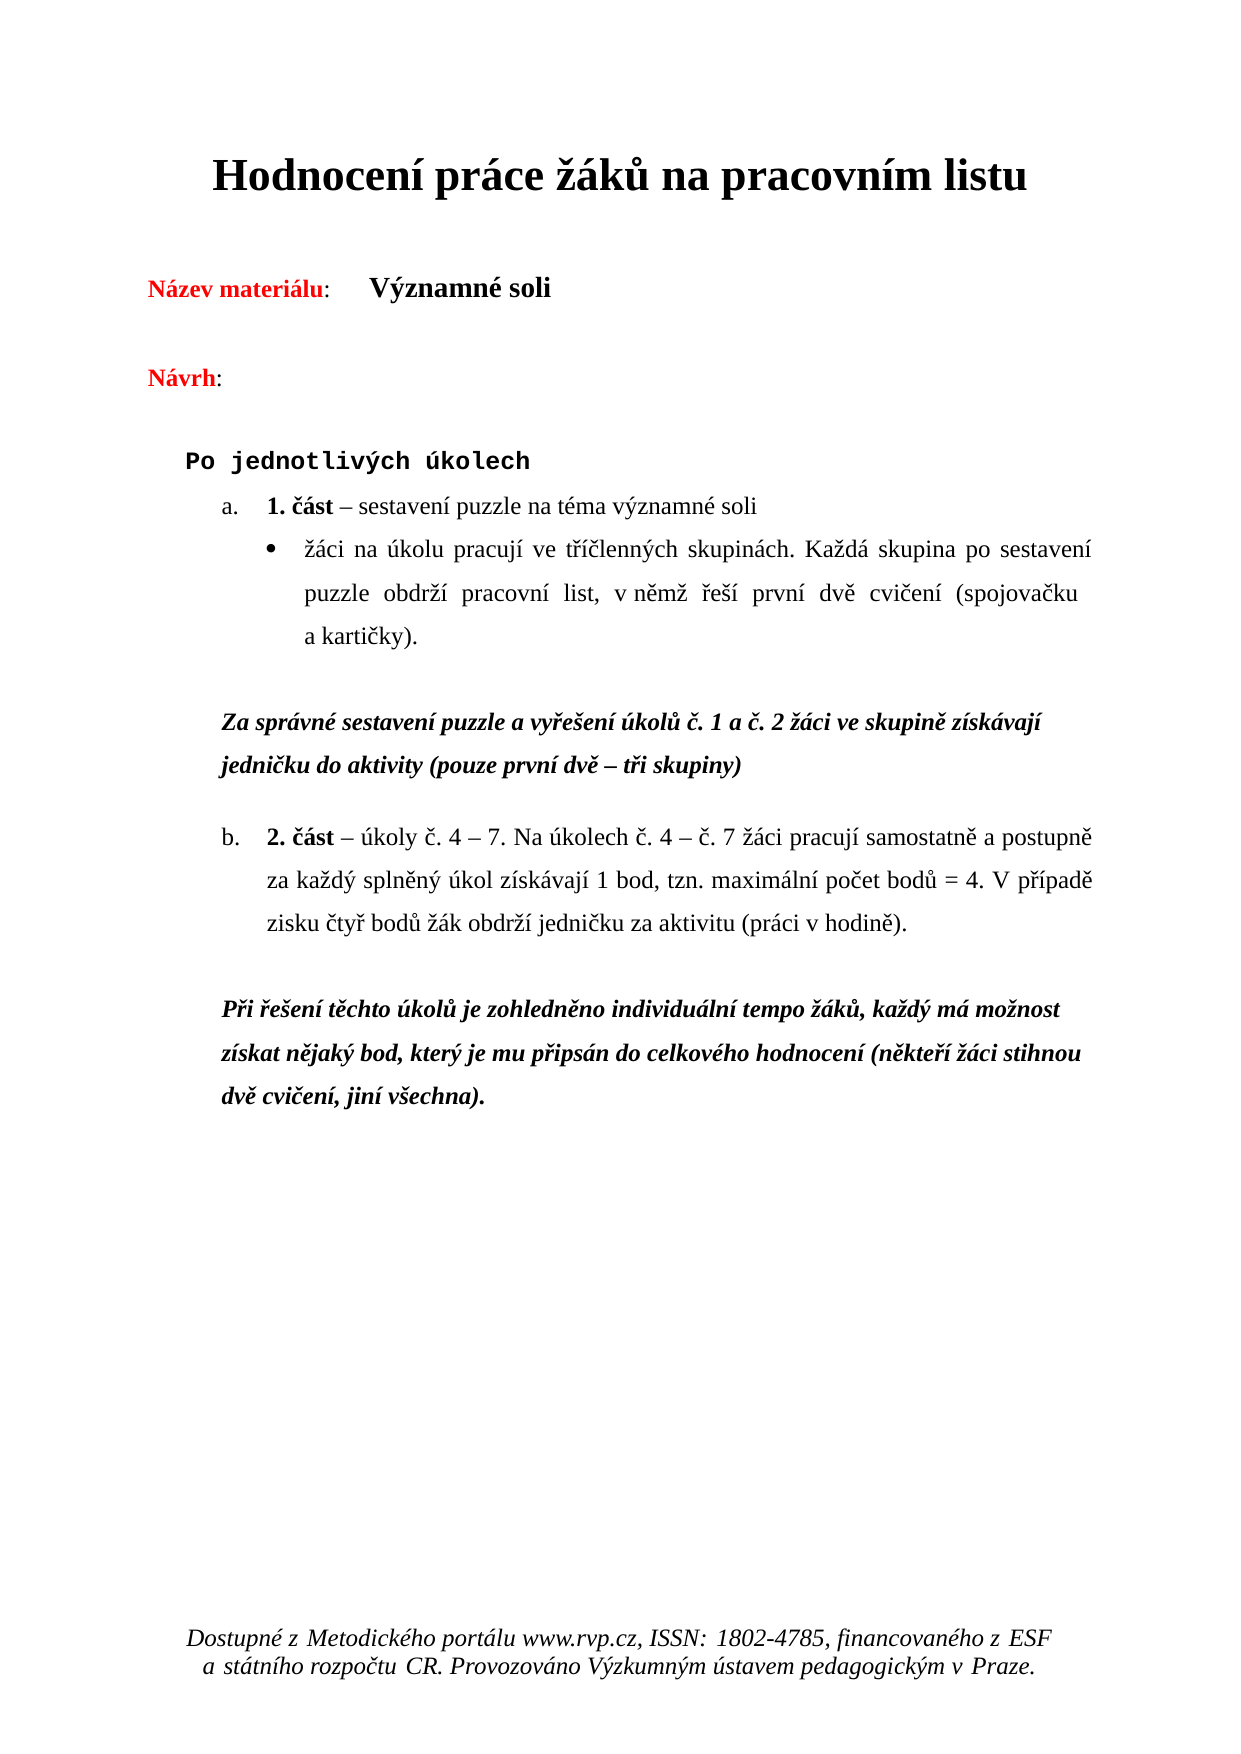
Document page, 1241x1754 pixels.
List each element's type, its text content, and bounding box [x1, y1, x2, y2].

text Při řešení těchto úkolů je zohledněno individuální tempo žáků, každý má možnost získat nějaký bod, který je mu připsán do celkového hodnocení (někteří žáci stihnou dvě cvičení, jiní všechna). [221, 951, 1093, 1109]
text Za správné sestavení puzzle a vyřešení úkolů č. 1 a č. 2 žáci ve skupině získávají jedničku do aktivity (pouze první dvě – tři skupiny) [221, 664, 1093, 779]
list 1. část – sestavení puzzle na téma významné soli [221, 491, 1093, 520]
title Hodnocení práce žáků na pracovním listu [148, 148, 1093, 200]
text Název materiálu: Významné soli [148, 270, 1093, 303]
list žáci na úkolu pracují ve tříčlenných skupinách. Každá skupina po sestavení puzzle obdrží pracovní list, v němž řeší první dvě cvičení (spojovačku a kartičky). [267, 534, 1093, 649]
list 2. část – úkoly č. 4 – 7. Na úkolech č. 4 – č. 7 žáci pracují samostatně a postupně za každý splněný úkol získávají 1 bod, tzn. maximální počet bodů = 4. V případě zisku čtyř bodů žák obdrží jedničku za aktivitu (práci v hodině). [221, 822, 1093, 937]
subtitle Po jednotlivých úkolech [185, 449, 1093, 477]
text Návrh: [148, 363, 1093, 392]
